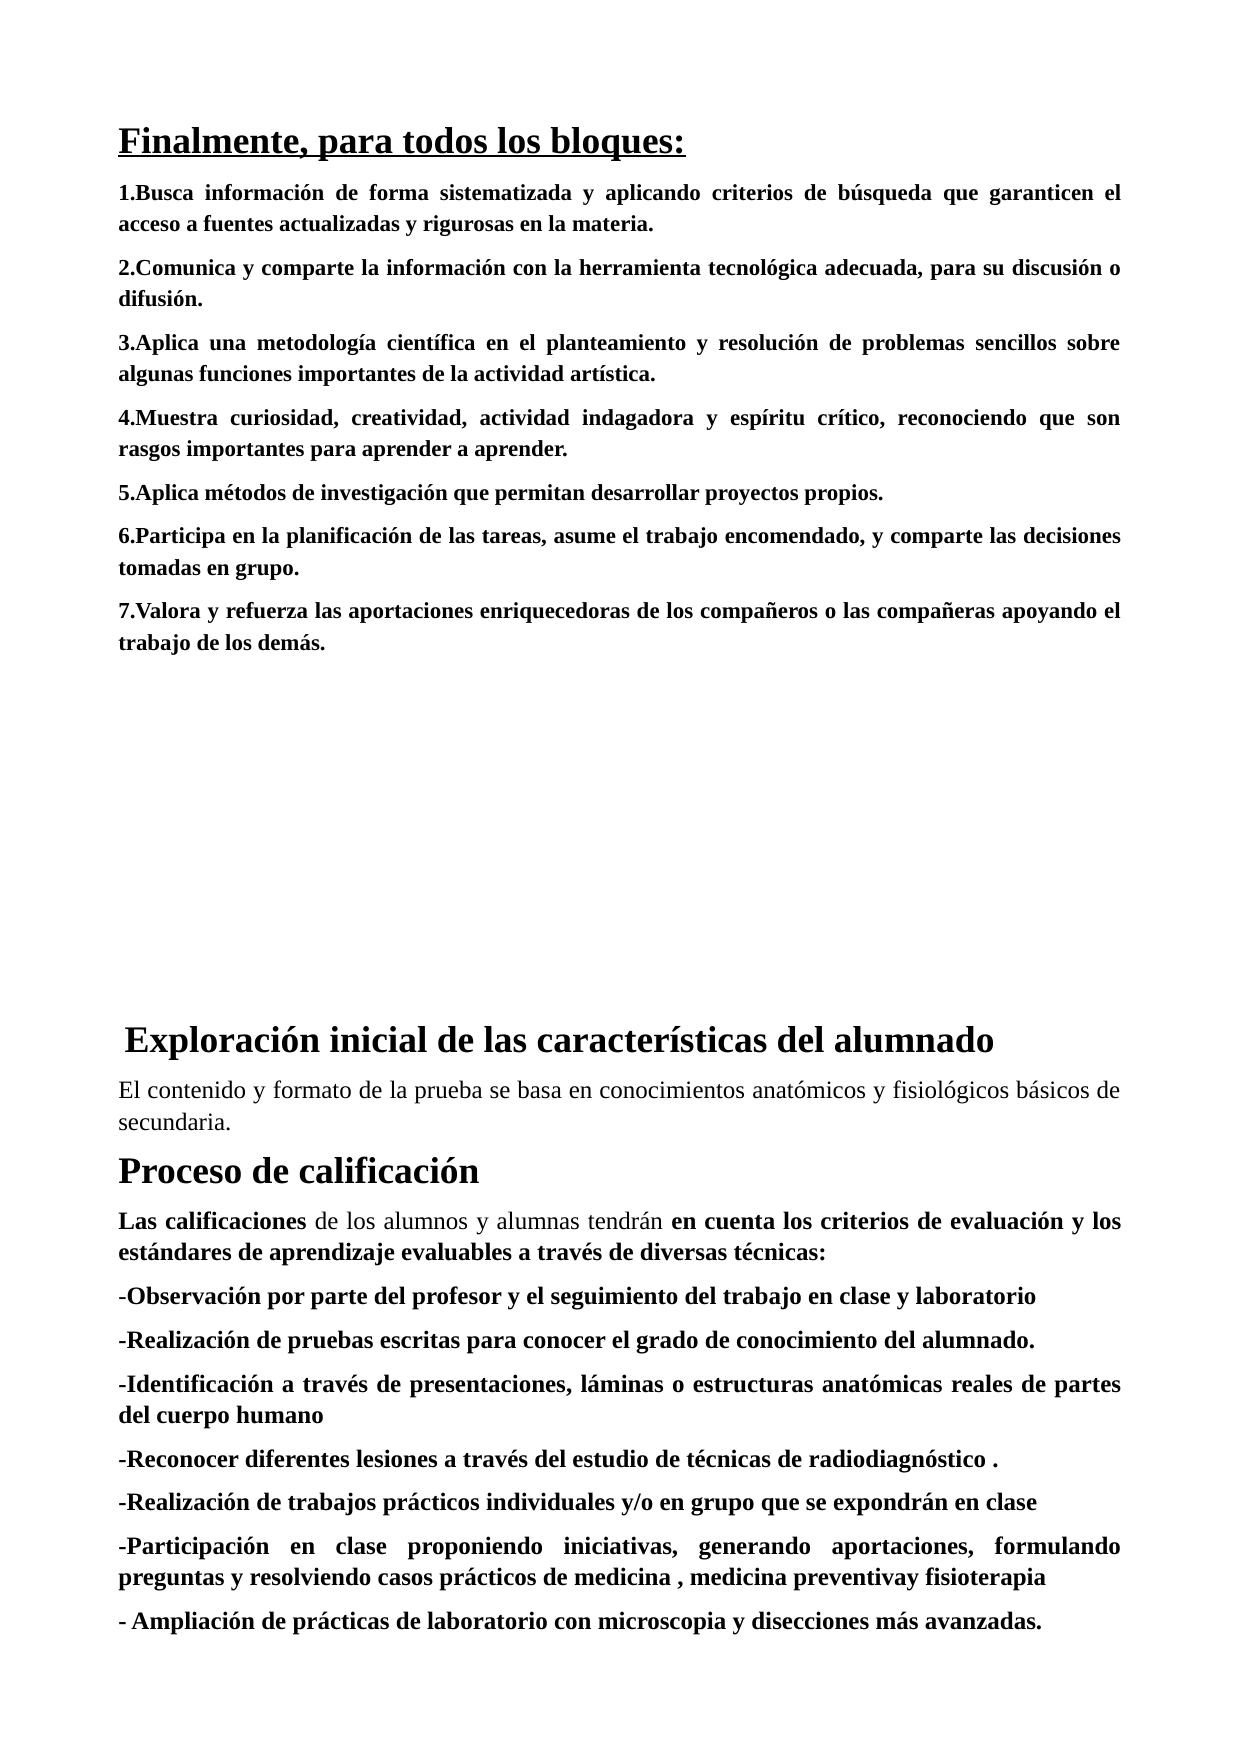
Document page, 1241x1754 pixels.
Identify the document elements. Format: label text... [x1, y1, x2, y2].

text 2.Comunica y comparte la información con la herramienta tecnológica adecuada, para su discusión o difusión. [118, 249, 1122, 311]
text 5.Aplica métodos de investigación que permitan desarrollar proyectos propios. [118, 474, 1122, 505]
text - Ampliación de prácticas de laboratorio con microscopia y disecciones más avanzadas. [118, 1604, 1122, 1635]
text 6.Participa en la planificación de las tareas, asume el trabajo encomendado, y comparte las decisiones tomadas en grupo. [118, 517, 1122, 580]
text 3.Aplica una metodología científica en el planteamiento y resolución de problemas sencillos sobre algunas funciones importantes de la actividad artística. [118, 324, 1122, 386]
text Las calificaciones de los alumnos y alumnas tendrán en cuenta los criterios de evaluación y los estándares de aprendizaje evaluables a través de diversas técnicas: [118, 1204, 1122, 1266]
text Proceso de calificación [118, 1148, 1122, 1191]
text -Reconocer diferentes lesiones a través del estudio de técnicas de radiodiagnóstico . [118, 1441, 1122, 1472]
text -Observación por parte del profesor y el seguimiento del trabajo en clase y laboratorio [118, 1279, 1122, 1310]
text 1.Busca información de forma sistematizada y aplicando criterios de búsqueda que garanticen el acceso a fuentes actualizadas y rigurosas en la materia. [118, 174, 1122, 236]
text 4.Muestra curiosidad, creatividad, actividad indagadora y espíritu crítico, reconociendo que son rasgos importantes para aprender a aprender. [118, 399, 1122, 461]
text Finalmente, para todos los bloques: [118, 118, 1122, 161]
text -Participación en clase proponiendo iniciativas, generando aportaciones, formulando preguntas y resolviendo casos prácticos de medicina , medicina preventivay fisioterapia [118, 1529, 1122, 1591]
text -Realización de trabajos prácticos individuales y/o en grupo que se expondrán en clase [118, 1485, 1122, 1516]
text -Identificación a través de presentaciones, láminas o estructuras anatómicas reales de partes del cuerpo humano [118, 1366, 1122, 1429]
text -Realización de pruebas escritas para conocer el grado de conocimiento del alumnado. [118, 1322, 1122, 1354]
text El contenido y formato de la prueba se basa en conocimientos anatómicos y fisiológicos básicos de secundaria. [118, 1073, 1122, 1136]
text Exploración inicial de las características del alumnado [118, 1017, 1122, 1061]
text 7.Valora y refuerza las aportaciones enriquecedoras de los compañeros o las compañeras apoyando el trabajo de los demás. [118, 592, 1122, 655]
